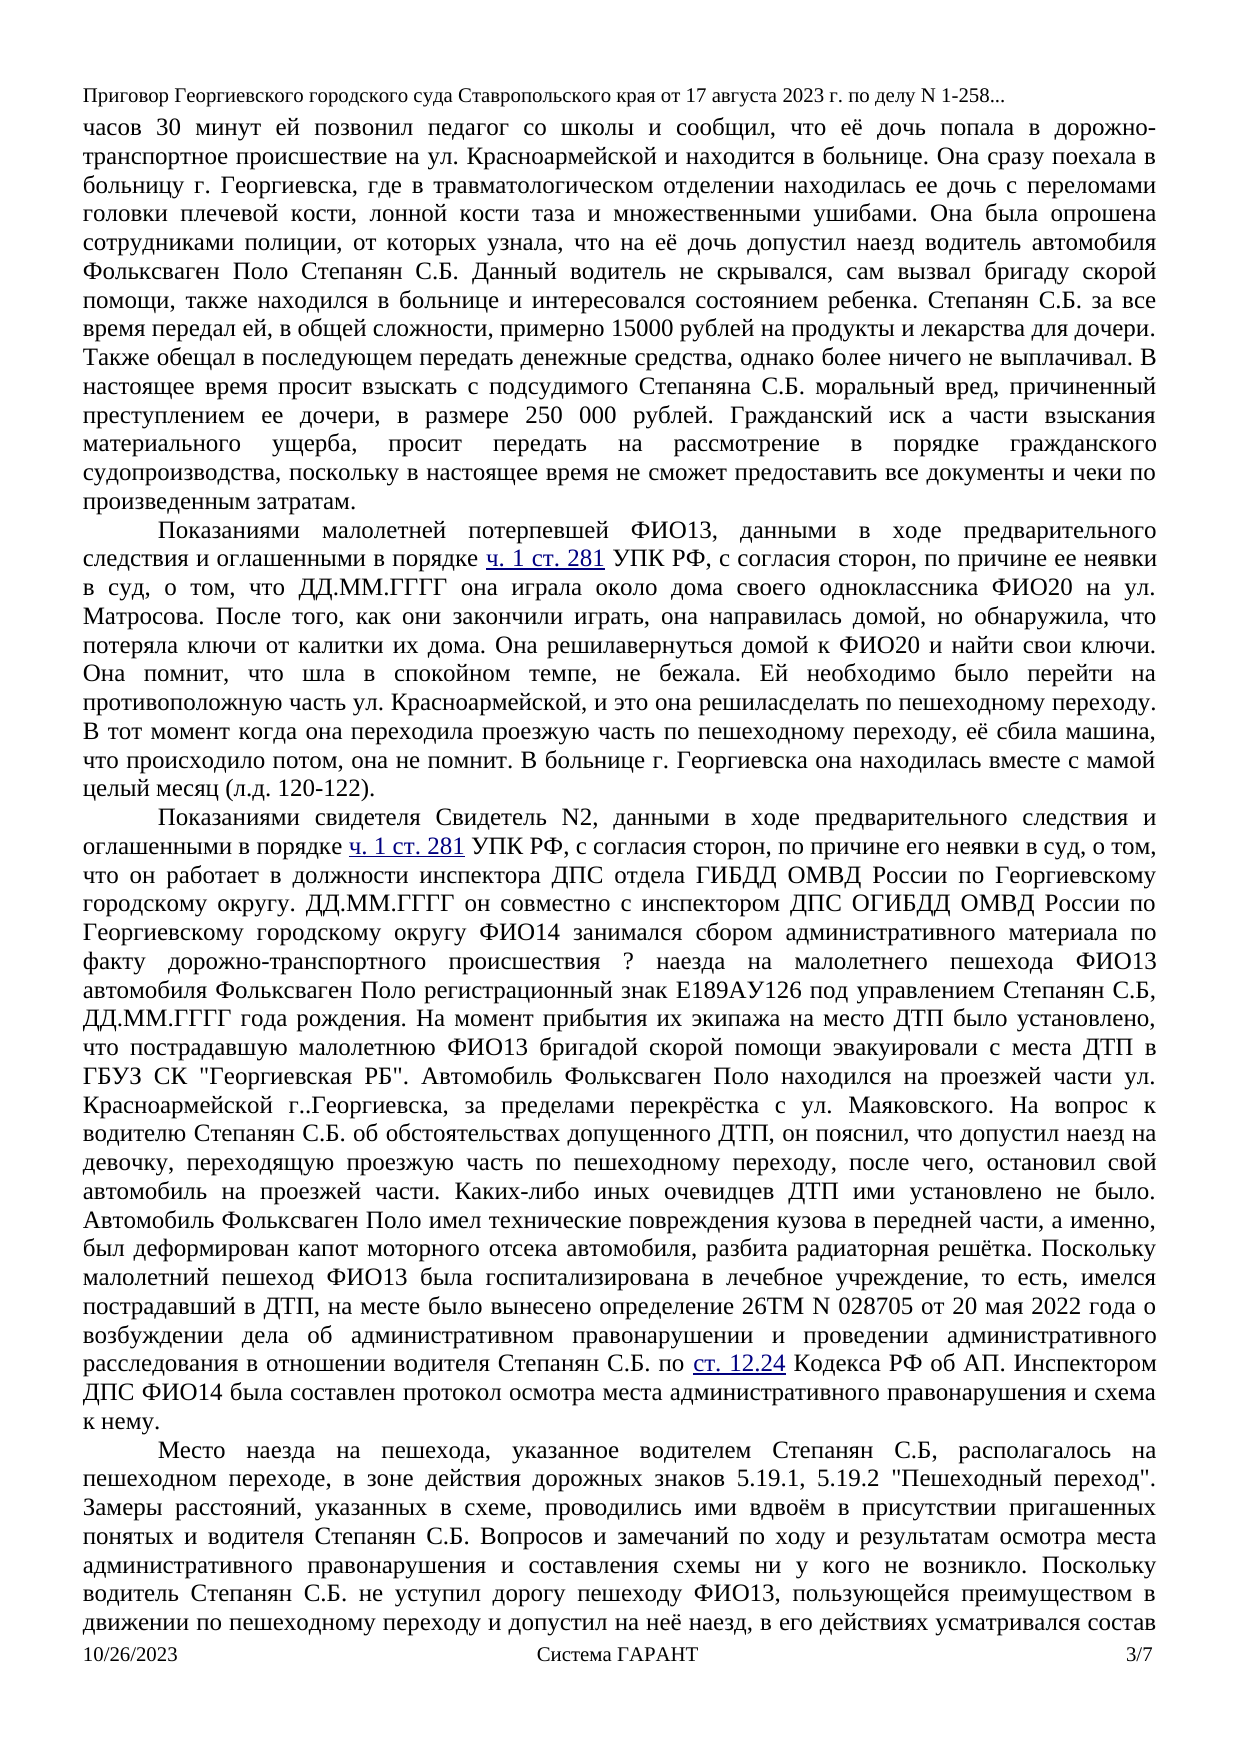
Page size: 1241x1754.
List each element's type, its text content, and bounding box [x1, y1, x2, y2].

text Показаниями свидетеля Свидетель N2, данными в ходе предварительного следствия и оглашенными в порядке ч. 1 ст. 281 УПК РФ, с согласия сторон, по причине его неявки в суд, о том, что он работает в должности инспектора ДПС отдела ГИБДД ОМВД России по Георгиевскому городскому округу. ДД.ММ.ГГГГ он совместно с инспектором ДПС ОГИБДД ОМВД России по Георгиевскому городскому округу ФИО14 занимался сбором административного материала по факту дорожно-транспортного происшествия ? наезда на малолетнего пешехода ФИО13 автомобиля Фольксваген Поло регистрационный знак Е189АУ126 под управлением Степанян С.Б, ДД.ММ.ГГГГ года рождения. На момент прибытия их экипажа на место ДТП было установлено, что пострадавшую малолетнюю ФИО13 бригадой скорой помощи эвакуировали с места ДТП в ГБУЗ СК "Георгиевская РБ". Автомобиль Фольксваген Поло находился на проезжей части ул. Красноармейской г..Георгиевска, за пределами перекрёстка с ул. Маяковского. На вопрос к водителю Степанян С.Б. об обстоятельствах допущенного ДТП, он пояснил, что допустил наезд на девочку, переходящую проезжую часть по пешеходному переходу, после чего, остановил свой автомобиль на проезжей части. Каких-либо иных очевидцев ДТП ими установлено не было. Автомобиль Фольксваген Поло имел технические повреждения кузова в передней части, а именно, был деформирован капот моторного отсека автомобиля, разбита радиаторная решётка. Поскольку малолетний пешеход ФИО13 была госпитализирована в лечебное учреждение, то есть, имелся пострадавший в ДТП, на месте было вынесено определение 26ТМ N 028705 от 20 мая 2022 года о возбуждении дела об административном правонарушении и проведении административного расследования в отношении водителя Степанян С.Б. по ст. 12.24 Кодекса РФ об АП. Инспектором ДПС ФИО14 была составлен протокол осмотра места административного правонарушения и схема к нему. [83, 802, 1157, 1435]
text Показаниями малолетней потерпевшей ФИО13, данными в ходе предварительного следствия и оглашенными в порядке ч. 1 ст. 281 УПК РФ, с согласия сторон, по причине ее неявки в суд, о том, что ДД.ММ.ГГГГ она играла около дома своего одноклассника ФИО20 на ул. Матросова. После того, как они закончили играть, она направилась домой, но обнаружила, что потеряла ключи от калитки их дома. Она решилавернуться домой к ФИО20 и найти свои ключи. Она помнит, что шла в спокойном темпе, не бежала. Ей необходимо было перейти на противоположную часть ул. Красноармейской, и это она решиласделать по пешеходному переходу. В тот момент когда она переходила проезжую часть по пешеходному переходу, её сбила машина, что происходило потом, она не помнит. В больнице г. Георгиевска она находилась вместе с мамой целый месяц (л.д. 120-122). [83, 515, 1157, 802]
text часов 30 минут ей позвонил педагог со школы и сообщил, что её дочь попала в дорожно-транспортное происшествие на ул. Красноармейской и находится в больнице. Она сразу поехала в больницу г. Георгиевска, где в травматологическом отделении находилась ее дочь с переломами головки плечевой кости, лонной кости таза и множественными ушибами. Она была опрошена сотрудниками полиции, от которых узнала, что на её дочь допустил наезд водитель автомобиля Фольксваген Поло Степанян С.Б. Данный водитель не скрывался, сам вызвал бригаду скорой помощи, также находился в больнице и интересовался состоянием ребенка. Степанян С.Б. за все время передал ей, в общей сложности, примерно 15000 рублей на продукты и лекарства для дочери. Также обещал в последующем передать денежные средства, однако более ничего не выплачивал. В настоящее время просит взыскать с подсудимого Степаняна С.Б. моральный вред, причиненный преступлением ее дочери, в размере 250 000 рублей. Гражданский иск а части взыскания материального ущерба, просит передать на рассмотрение в порядке гражданского судопроизводства, поскольку в настоящее время не сможет предоставить все документы и чеки по произведенным затратам. [83, 112, 1157, 515]
text Место наезда на пешехода, указанное водителем Степанян С.Б, располагалось на пешеходном переходе, в зоне действия дорожных знаков 5.19.1, 5.19.2 "Пешеходный переход". Замеры расстояний, указанных в схеме, проводились ими вдвоём в присутствии пригашенных понятых и водителя Степанян С.Б. Вопросов и замечаний по ходу и результатам осмотра места административного правонарушения и составления схемы ни у кого не возникло. Поскольку водитель Степанян С.Б. не уступил дорогу пешеходу ФИО13, пользующейся преимуществом в движении по пешеходному переходу и допустил на неё наезд, в его действиях усматривался состав [83, 1435, 1157, 1636]
